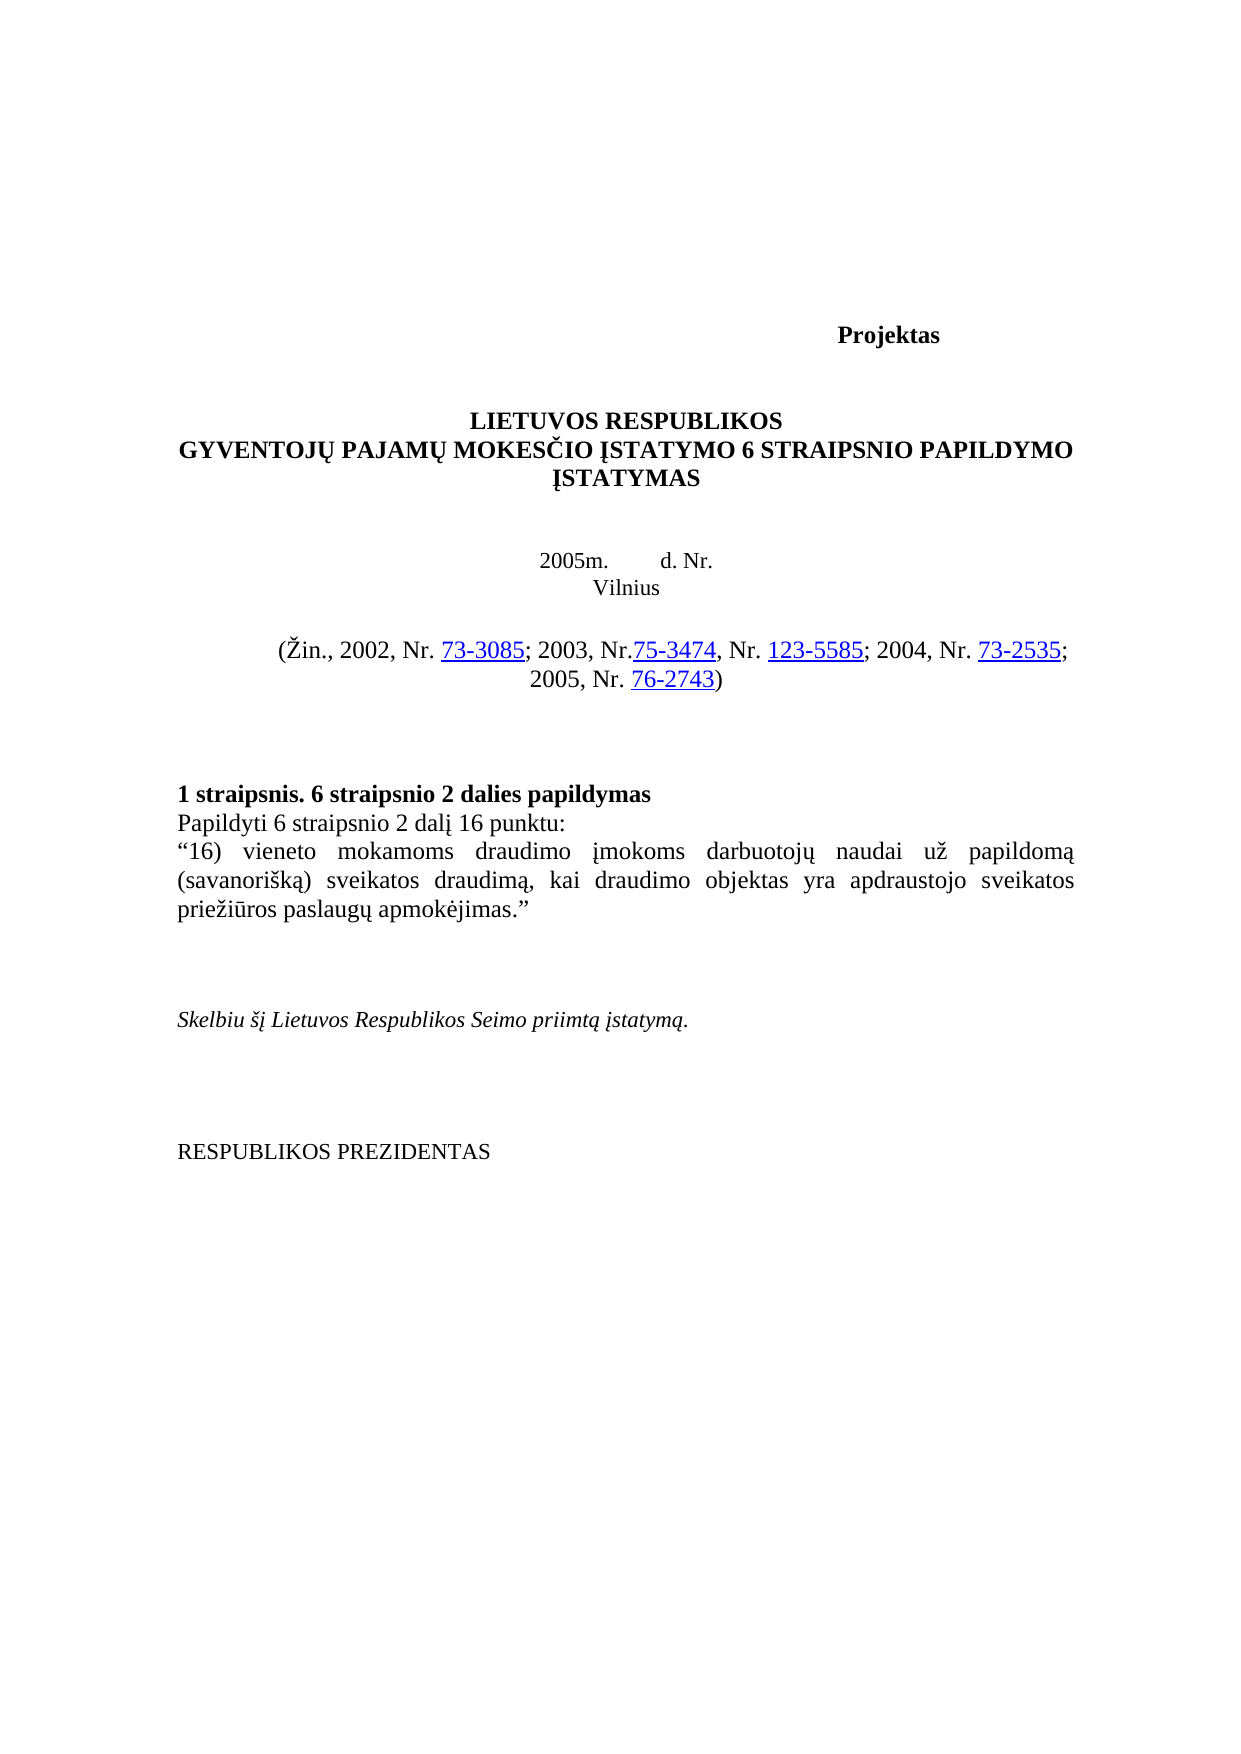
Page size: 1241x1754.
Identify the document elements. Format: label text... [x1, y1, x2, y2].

text LIETUVOS RESPUBLIKOS [177, 406, 1075, 435]
text 2005m. d. Nr. [177, 547, 1075, 574]
text “16) vieneto mokamoms draudimo įmokoms darbuotojų naudai už papildomą (savanorišką) sveikatos draudimą, kai draudimo objektas yra apdraustojo sveikatos priežiūros paslaugų apmokėjimas.” [177, 836, 1075, 923]
text Projektas [627, 320, 1075, 348]
text 1 straipsnis. 6 straipsnio 2 dalies papildymas [177, 779, 1075, 808]
text GYVENTOJŲ PAJAMŲ MOKESČIO ĮSTATYMO 6 STRAIPSNIO PAPILDYMO ĮSTATYMAS [177, 435, 1075, 492]
text (Žin., 2002, Nr. 73-3085; 2003, Nr.75-3474, Nr. 123-5585; 2004, Nr. 73-2535; 2005, Nr. 76-2743) [177, 635, 1075, 693]
text Papildyti 6 straipsnio 2 dalį 16 punktu: [177, 808, 1075, 836]
text Skelbiu šį Lietuvos Respublikos Seimo priimtą įstatymą. [177, 1007, 1075, 1033]
text RESPUBLIKOS PREZIDENTAS [177, 1138, 1075, 1165]
text Vilnius [177, 574, 1075, 600]
